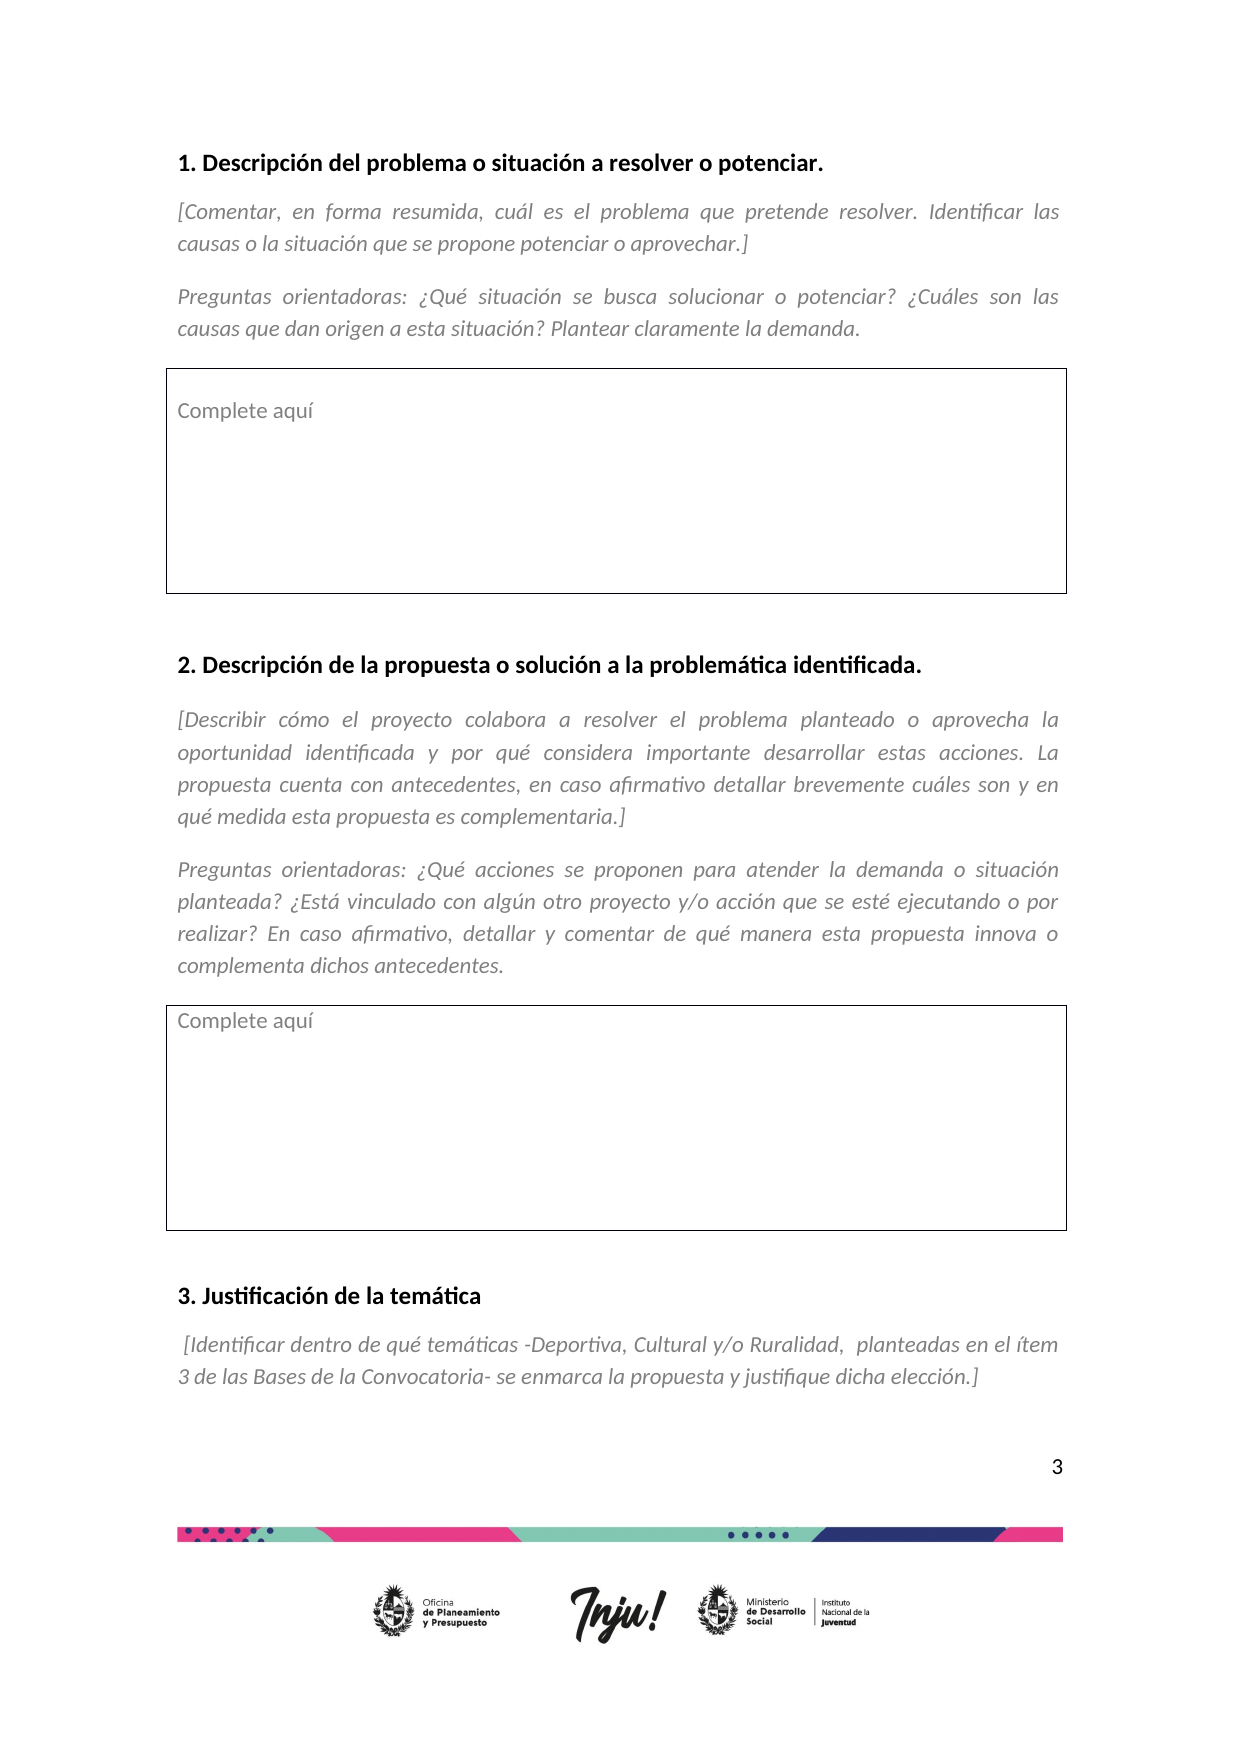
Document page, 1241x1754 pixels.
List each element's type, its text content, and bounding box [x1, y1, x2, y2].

text Preguntas orientadoras: ¿Qué situación se busca solucionar o potenciar? ¿Cuáles son las causas que dan origen a esta situación? Plantear claramente la demanda. [177, 282, 1063, 343]
picture [177, 1480, 1063, 1681]
text [Comentar, en forma resumida, cuál es el problema que pretende resolver. Identificar las causas o la situación que se propone potenciar o aprovechar.] [177, 197, 1063, 257]
text Preguntas orientadoras: ¿Qué acciones se proponen para atender la demanda o situación planteada? ¿Está vinculado con algún otro proyecto y/o acción que se esté ejecutando o por realizar? En caso afirmativo, detallar y comentar de qué manera esta propuesta innova o complementa dichos antecedentes. [177, 855, 1063, 980]
text 1. Descripción del problema o situación a resolver o potenciar. [177, 148, 1063, 178]
table_header Complete aquí [167, 369, 1066, 593]
table_header Complete aquí [167, 1006, 1066, 1230]
text 2. Descripción de la propuesta o solución a la problemática identificada. [177, 650, 1063, 680]
text [Describir cómo el proyecto colabora a resolver el problema planteado o aprovecha la oportunidad identificada y por qué considera importante desarrollar estas acciones. La propuesta cuenta con antecedentes, en caso afirmativo detallar brevemente cuáles son y en qué medida esta propuesta es complementaria.] [177, 706, 1063, 830]
text 3. Justificación de la temática [177, 1281, 1063, 1311]
text [Identificar dentro de qué temáticas -Deportiva, Cultural y/o Ruralidad, planteadas en el ítem 3 de las Bases de la Convocatoria- se enmarca la propuesta y justifique dicha elección.] [177, 1330, 1063, 1390]
